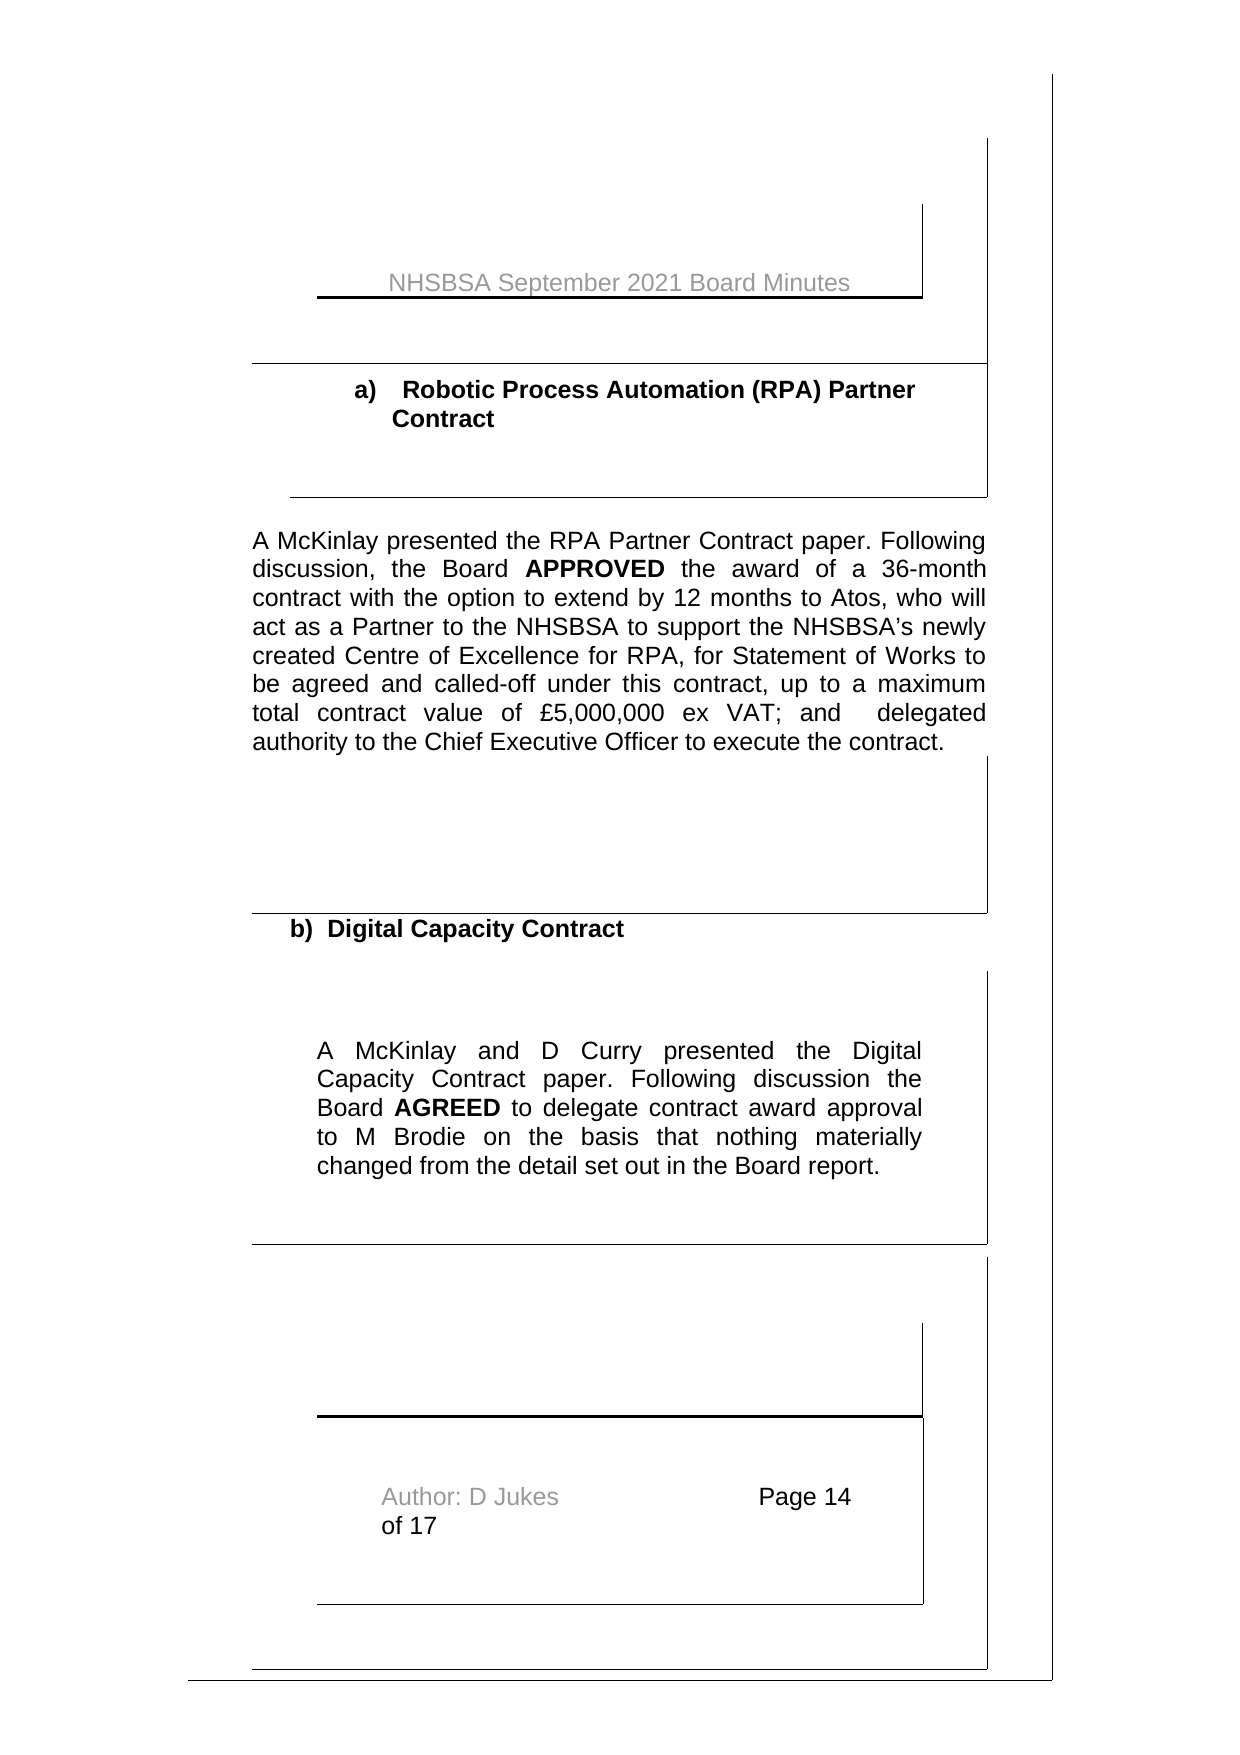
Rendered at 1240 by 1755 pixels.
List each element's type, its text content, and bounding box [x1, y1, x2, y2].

text A McKinlay and D Curry presented the Digital Capacity Contract paper. Following discussion the Board AGREED to delegate contract award approval to M Brodie on the basis that nothing materially changed from the detail set out in the Board report. [252, 971, 987, 1244]
list Digital Capacity Contract [289, 913, 987, 942]
list Robotic Process Automation (RPA) Partner Contract [289, 310, 987, 497]
text A McKinlay presented the RPA Partner Contract paper. Following discussion, the Board APPROVED the award of a 36-month contract with the option to extend by 12 months to Atos, who will act as a Partner to the NHSBSA to support the NHSBSA’s newly created Centre of Excellence for RPA, for Statement of Works to be agreed and called-off under this contract, up to a maximum total contract value of £5,000,000 ex VAT; and delegated authority to the Chief Executive Officer to execute the contract. [252, 526, 987, 756]
